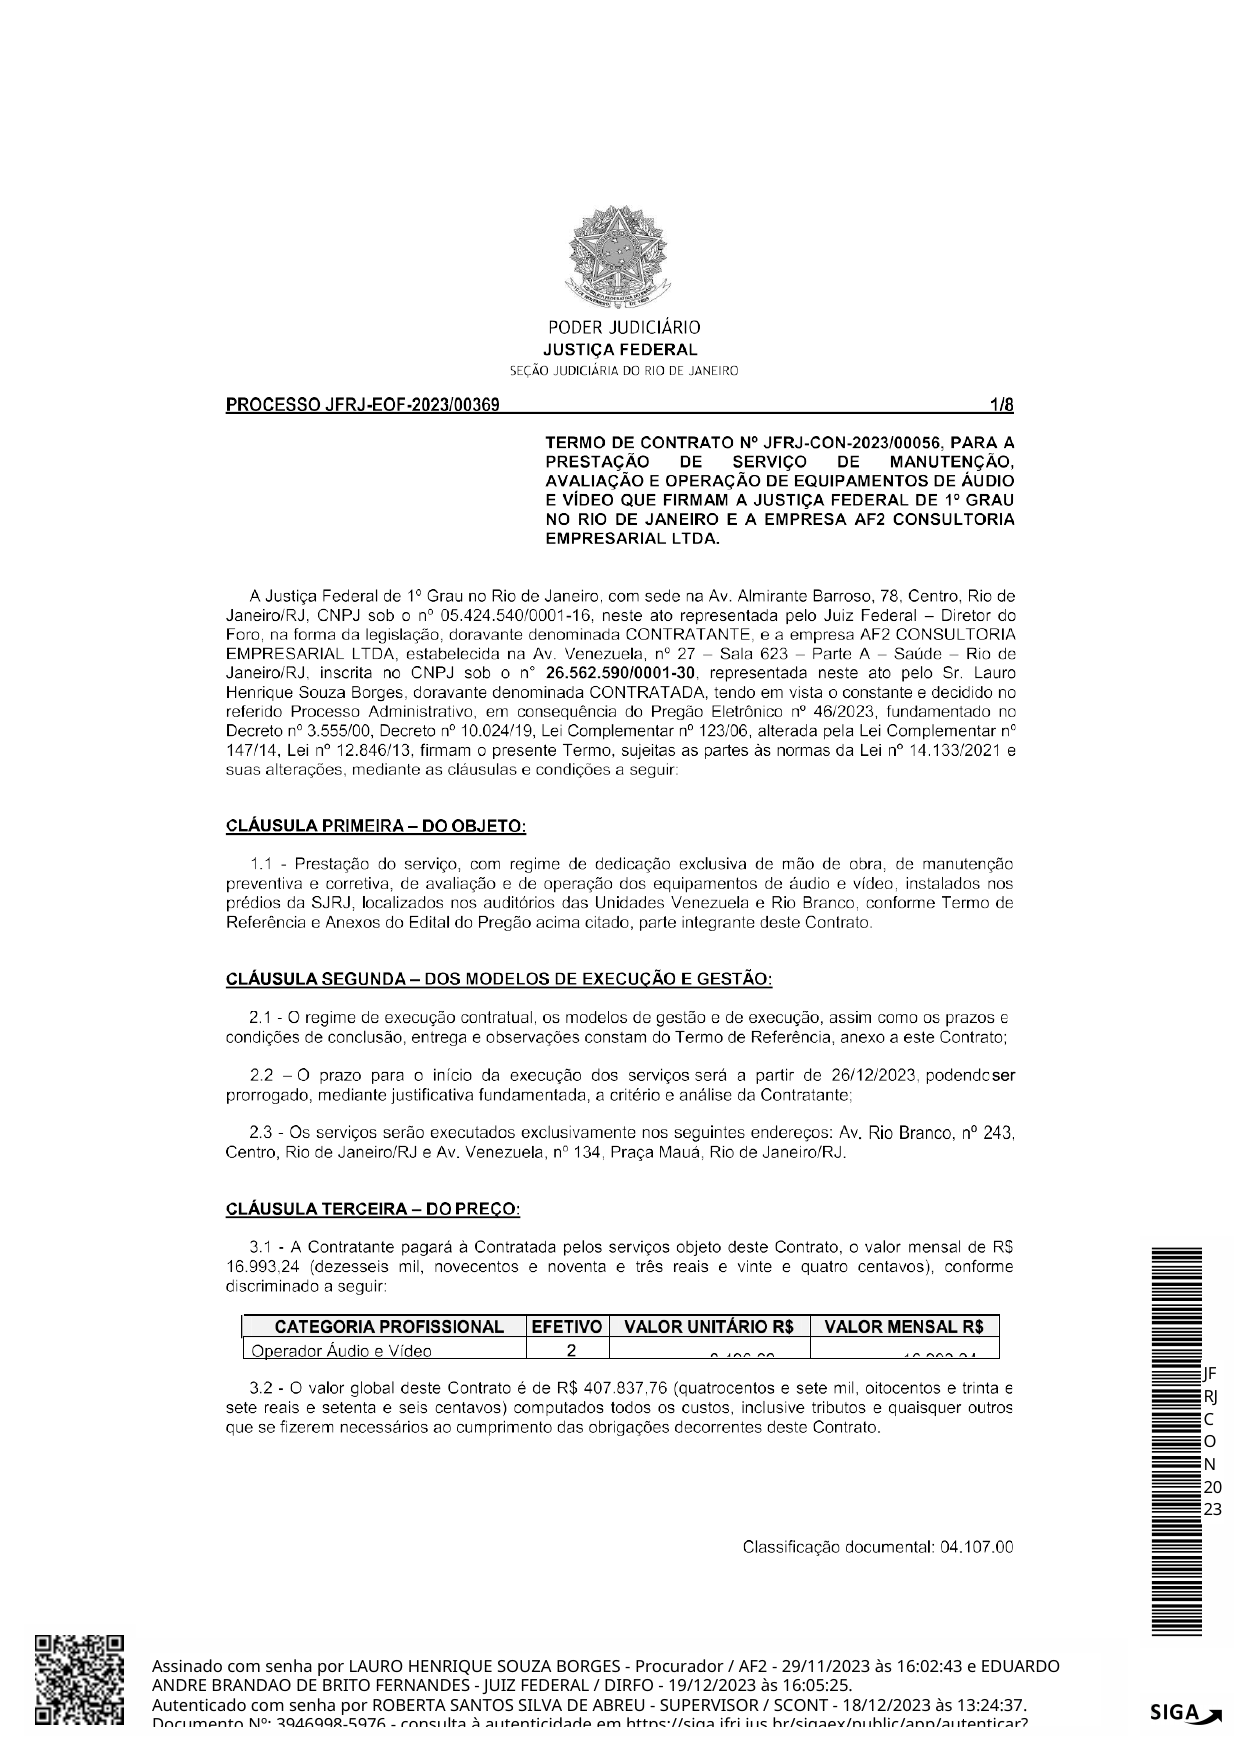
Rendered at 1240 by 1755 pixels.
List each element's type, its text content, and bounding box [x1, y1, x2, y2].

table_cell [610, 1337, 810, 1358]
text JFRJCON202300056 [1203, 1362, 1224, 1524]
table_cell [811, 1337, 999, 1358]
table_cell [244, 1338, 526, 1358]
table_cell [527, 1338, 609, 1358]
